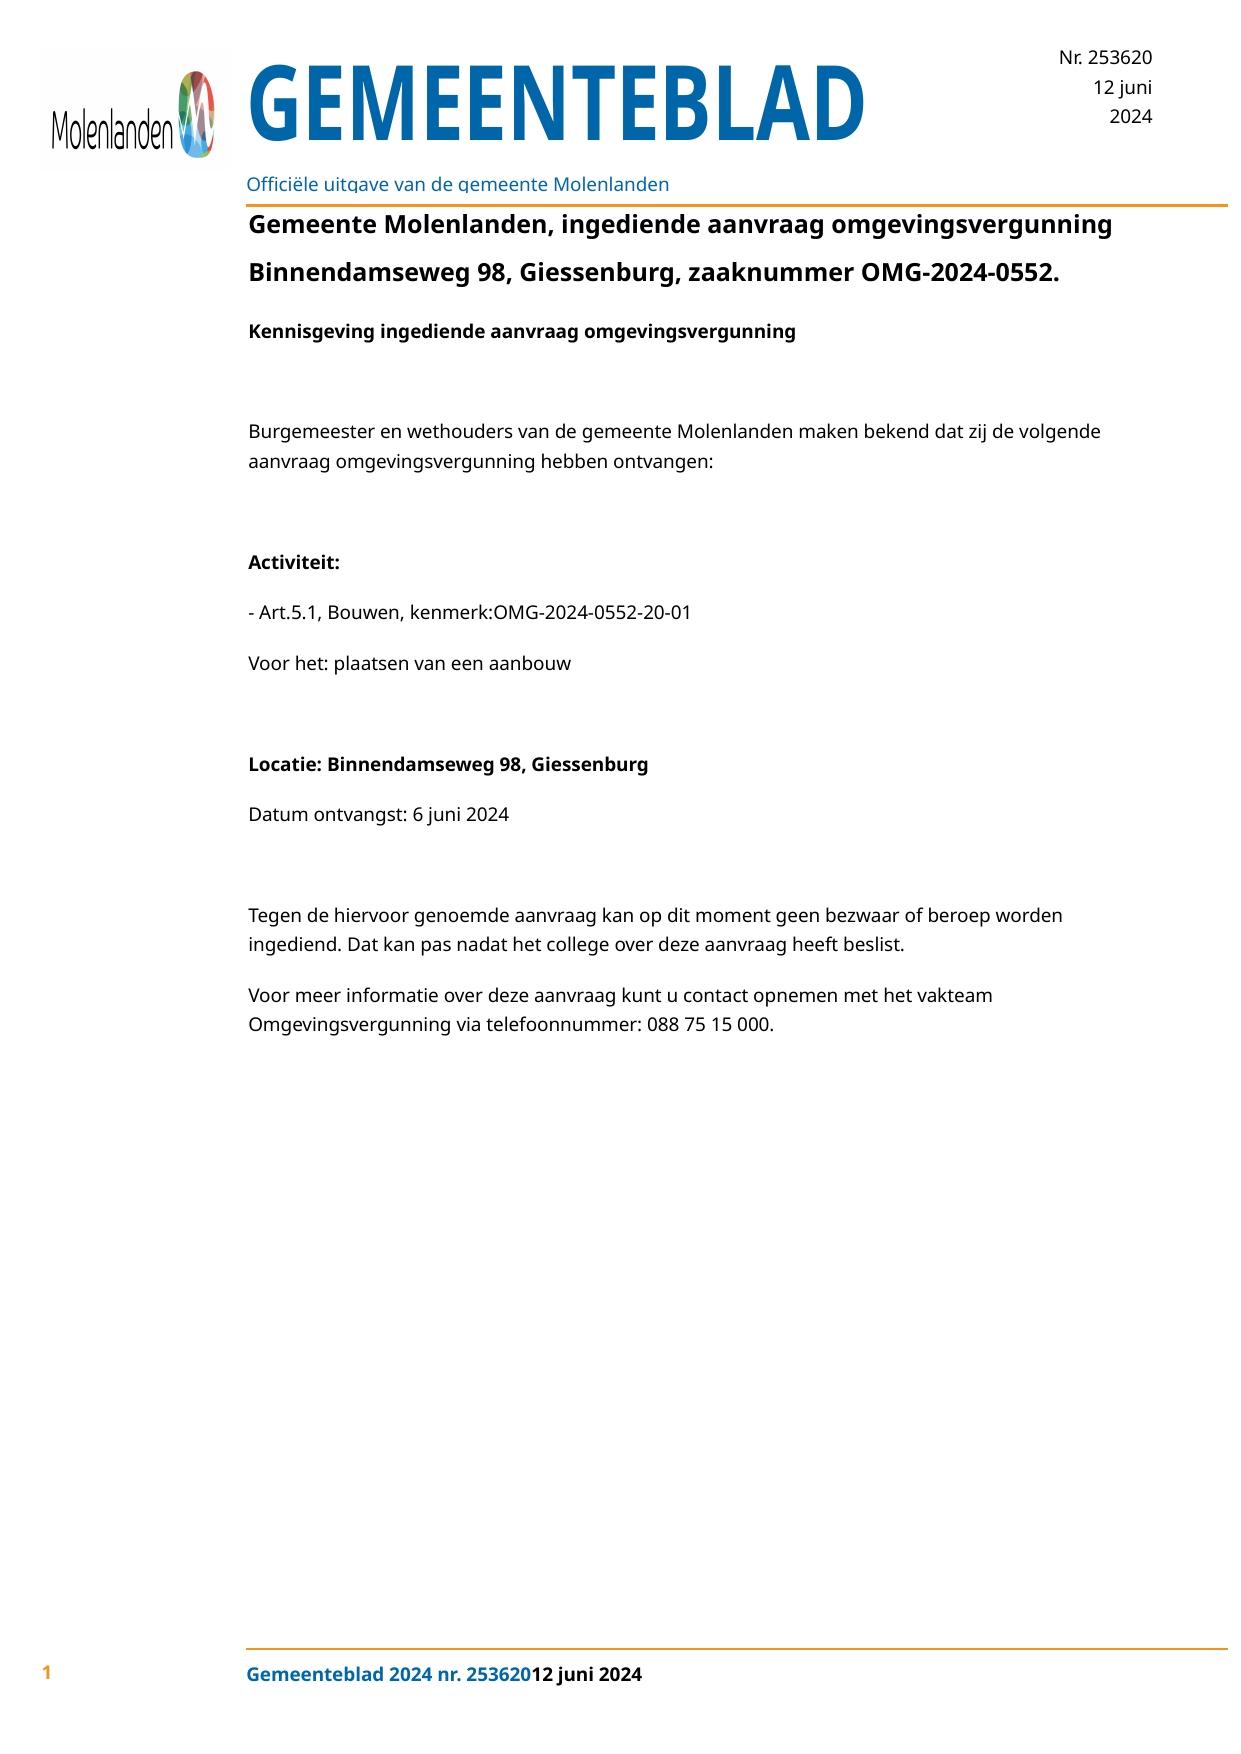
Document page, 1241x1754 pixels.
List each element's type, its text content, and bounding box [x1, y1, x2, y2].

text Datum ontvangst: 6 juni 2024 [248, 801, 1152, 827]
text Activiteit: [248, 549, 1152, 575]
text Voor meer informatie over deze aanvraag kunt u contact opnemen met het vakteam Omgevingsvergunning via telefoonnummer: 088 75 15 000. [248, 982, 1152, 1037]
text - Art.5.1, Bouwen, kenmerk:OMG-2024-0552-20-01 [248, 599, 1152, 625]
text Burgemeester en wethouders van de gemeente Molenlanden maken bekend dat zij de volgende aanvraag omgevingsvergunning hebben ontvangen: [248, 419, 1152, 474]
text Kennisgeving ingediende aanvraag omgevingsvergunning [248, 318, 1152, 344]
text Voor het: plaatsen van een aanbouw [248, 650, 1152, 676]
picture [41, 47, 231, 172]
text Tegen de hiervoor genoemde aanvraag kan op dit moment geen bezwaar of beroep worden ingediend. Dat kan pas nadat het college over deze aanvraag heeft beslist. [248, 902, 1152, 957]
text Locatie: Binnendamseweg 98, Giessenburg [248, 751, 1152, 777]
text Gemeente Molenlanden, ingediende aanvraag omgevingsvergunning Binnendamseweg 98, Giessenburg, zaaknummer OMG-2024-0552. [248, 207, 1152, 288]
